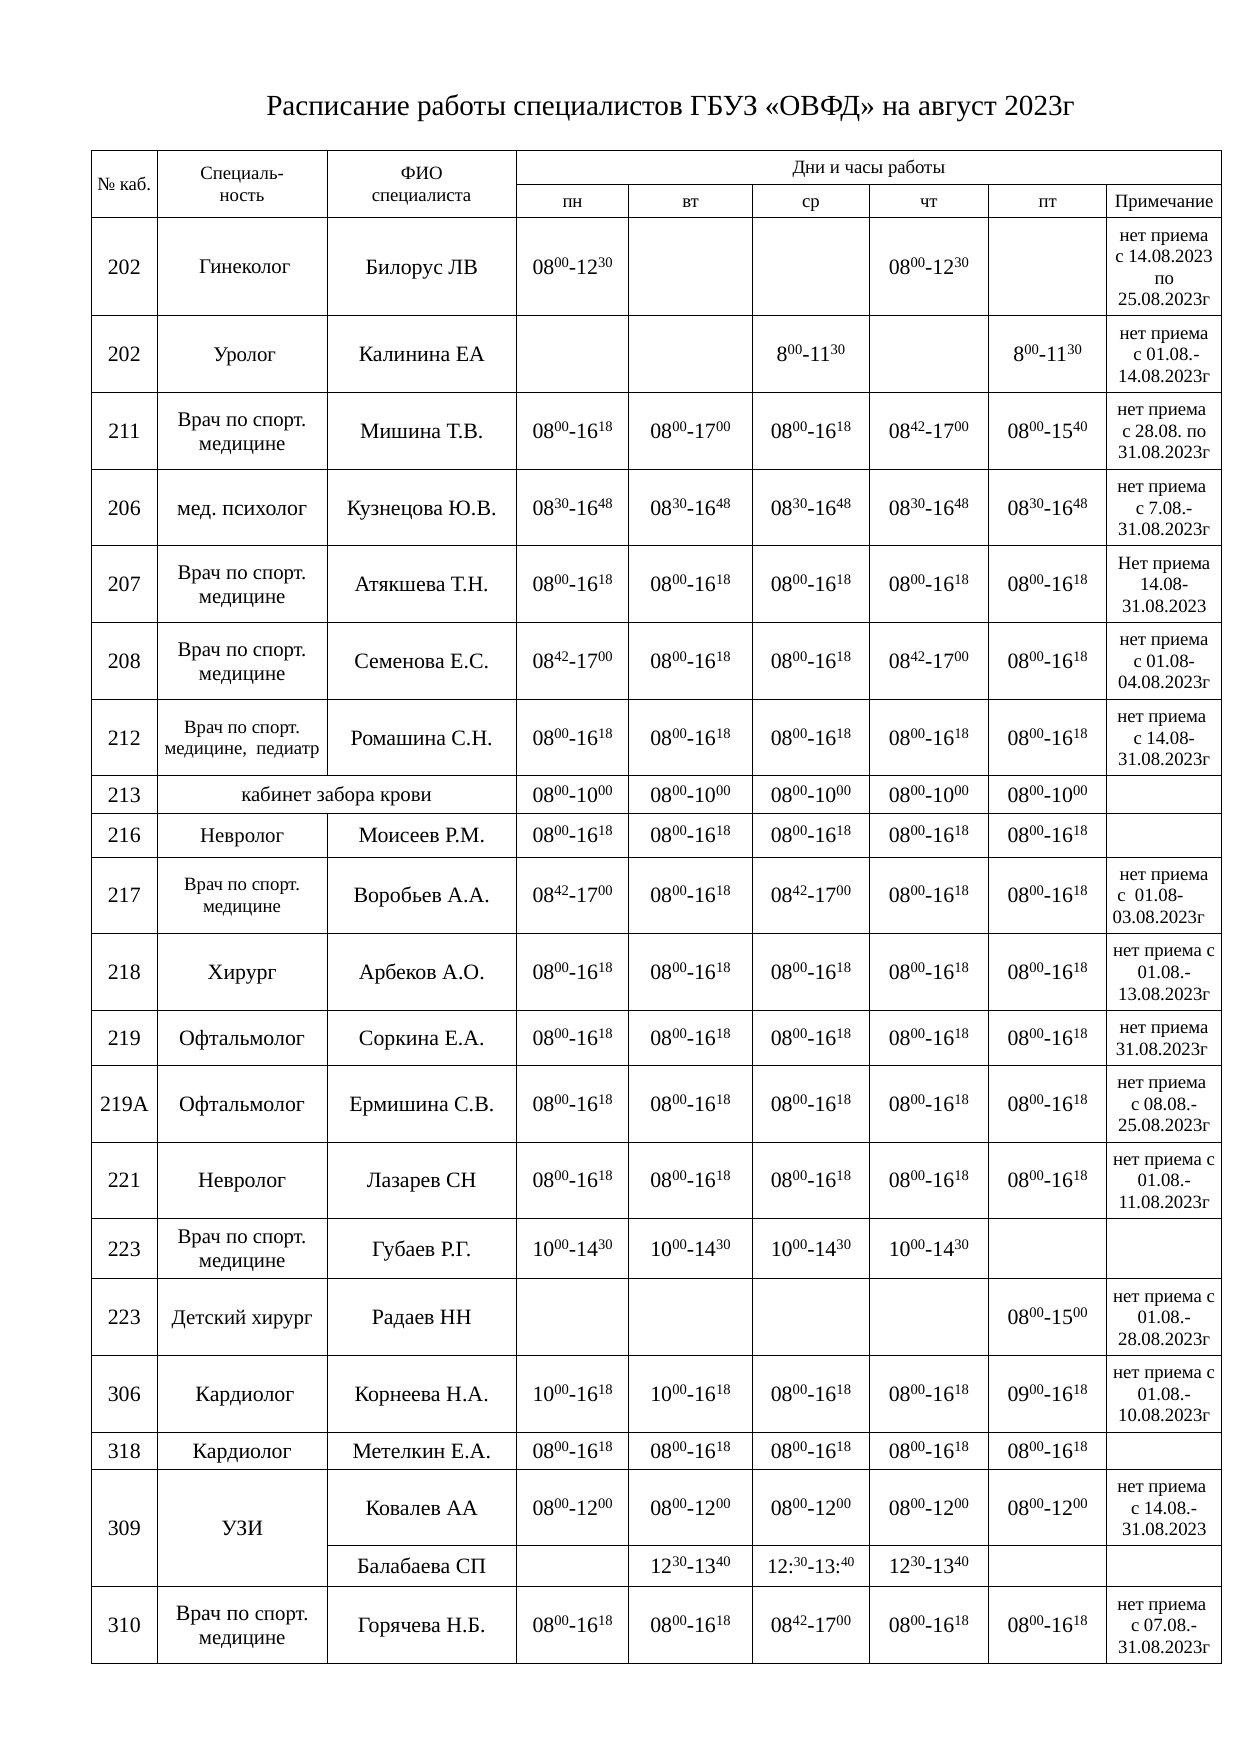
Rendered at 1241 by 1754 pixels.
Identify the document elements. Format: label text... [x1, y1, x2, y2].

table_cell кабинет забора крови [158, 776, 516, 813]
table_cell 1000-1618 [517, 1356, 628, 1432]
table_cell 0800-1618 [870, 814, 988, 856]
table_cell 0842-1700 [753, 858, 869, 933]
table_cell 0800-1618 [629, 546, 752, 622]
table_cell 0800-1230 [870, 218, 988, 315]
table_cell Соркина Е.А. [328, 1011, 516, 1065]
table_cell [870, 316, 988, 392]
table_cell 0800-1618 [870, 700, 988, 775]
table_cell [517, 1279, 628, 1355]
table_cell Детский хирург [158, 1279, 327, 1355]
table_cell 0800-1618 [753, 1433, 869, 1469]
table_cell [989, 218, 1106, 315]
table_cell 0800-1200 [629, 1470, 752, 1545]
table_cell [517, 1546, 628, 1586]
table_header ФИО специалиста [328, 151, 516, 217]
table_cell 208 [92, 623, 157, 699]
table_cell Корнеева Н.А. [328, 1356, 516, 1432]
table_cell [989, 1219, 1106, 1278]
table_cell Ковалев АА [328, 1470, 516, 1545]
table_cell Балабаева СП [328, 1546, 516, 1586]
table_cell 0800-1618 [870, 1011, 988, 1065]
table_cell 0800-1230 [517, 218, 628, 315]
table_cell 0842-1700 [517, 623, 628, 699]
table_cell 0800-1618 [629, 814, 752, 856]
table_cell 213 [92, 776, 157, 813]
table_cell Ермишина С.В. [328, 1066, 516, 1141]
table_cell нет приема с 01.08-03.08.2023г [1107, 858, 1221, 933]
table_cell 1230-1340 [629, 1546, 752, 1586]
table_cell 0800-1618 [870, 934, 988, 1010]
table_cell нет приема с 07.08.-31.08.2023г [1107, 1587, 1221, 1663]
table_cell 0800-1618 [517, 1011, 628, 1065]
table_cell УЗИ [158, 1470, 327, 1586]
table_cell Офтальмолог [158, 1011, 327, 1065]
table_cell 0800-1000 [753, 776, 869, 813]
table_cell [1107, 1219, 1221, 1278]
table_cell [629, 218, 752, 315]
table_cell нет приема с 14.08-31.08.2023г [1107, 700, 1221, 775]
table_cell 0800-1618 [629, 1433, 752, 1469]
table_cell 0800-1618 [870, 1356, 988, 1432]
table_cell [870, 1279, 988, 1355]
table_cell нет приема с 01.08.-11.08.2023г [1107, 1143, 1221, 1218]
table_cell 0830-1648 [870, 470, 988, 545]
table_cell Моисеев Р.М. [328, 814, 516, 856]
table_cell нет приема с 14.08.-31.08.2023 [1107, 1470, 1221, 1545]
table_cell 0800-1618 [989, 858, 1106, 933]
table_cell [1107, 1433, 1221, 1469]
table_cell нет приема с 14.08.2023 по 25.08.2023г [1107, 218, 1221, 315]
table_cell нет приема с 01.08.-10.08.2023г [1107, 1356, 1221, 1432]
table_cell Ромашина С.Н. [328, 700, 516, 775]
table_cell 309 [92, 1470, 157, 1586]
table_cell 1000-1430 [517, 1219, 628, 1278]
table_cell Врач по спорт. медицине [158, 1219, 327, 1278]
table_cell Гинеколог [158, 218, 327, 315]
table_cell 800-1130 [989, 316, 1106, 392]
table_cell пн [517, 185, 628, 217]
table_cell 0800-1618 [870, 1066, 988, 1141]
table_cell пт [989, 185, 1106, 217]
table_cell 217 [92, 858, 157, 933]
table_cell 207 [92, 546, 157, 622]
table_cell 306 [92, 1356, 157, 1432]
table_cell Примечание [1107, 185, 1221, 217]
table_cell 0800-1618 [753, 1066, 869, 1141]
table_cell нет приема с 7.08.-31.08.2023г [1107, 470, 1221, 545]
table_cell 0800-1618 [517, 700, 628, 775]
table_cell [1107, 776, 1221, 813]
table_cell 0800-1618 [870, 1433, 988, 1469]
table_cell Атякшева Т.Н. [328, 546, 516, 622]
table_cell [1107, 814, 1221, 856]
table_cell Офтальмолог [158, 1066, 327, 1141]
table_cell 221 [92, 1143, 157, 1218]
table_cell [753, 1279, 869, 1355]
table_cell 0800-1618 [517, 1587, 628, 1663]
table_cell нет приема 31.08.2023г [1107, 1011, 1221, 1065]
table_cell 0800-1618 [629, 700, 752, 775]
table_cell 219 [92, 1011, 157, 1065]
table_cell Врач по спорт. медицине [158, 1587, 327, 1663]
text Расписание работы специалистов ГБУЗ «ОВФД» на август 2023г [118, 88, 1217, 121]
table_cell 0800-1000 [629, 776, 752, 813]
table_cell 211 [92, 393, 157, 469]
table_cell Врач по спорт. медицине [158, 623, 327, 699]
table_cell 223 [92, 1279, 157, 1355]
table_cell 223 [92, 1219, 157, 1278]
table_cell [629, 1279, 752, 1355]
table_cell Врач по спорт. медицине [158, 546, 327, 622]
table_cell Радаев НН [328, 1279, 516, 1355]
table_cell 0800-1618 [753, 814, 869, 856]
table_cell 0800-1618 [629, 858, 752, 933]
table_cell Кардиолог [158, 1433, 327, 1469]
table_cell 0800-1618 [989, 546, 1106, 622]
table_cell нет приема с 01.08.-13.08.2023г [1107, 934, 1221, 1010]
table_cell 212 [92, 700, 157, 775]
table_cell 0800-1618 [870, 1143, 988, 1218]
table_cell 0842-1700 [870, 393, 988, 469]
table_cell 0800-1618 [629, 1143, 752, 1218]
table_cell 0800-1540 [989, 393, 1106, 469]
table_cell [989, 1546, 1106, 1586]
table_cell 0800-1000 [989, 776, 1106, 813]
table_cell 0800-1618 [870, 1587, 988, 1663]
table_cell 0800-1618 [989, 1433, 1106, 1469]
table_cell 0800-1618 [989, 1587, 1106, 1663]
table_cell Кардиолог [158, 1356, 327, 1432]
table_cell нет приема с 08.08.-25.08.2023г [1107, 1066, 1221, 1141]
table_cell мед. психолог [158, 470, 327, 545]
table_cell 1000-1430 [870, 1219, 988, 1278]
table_cell 0800-1200 [989, 1470, 1106, 1545]
table_cell 0800-1618 [989, 1011, 1106, 1065]
table_cell 0800-1200 [753, 1470, 869, 1545]
table_cell Врач по спорт. медицине, педиатр [158, 700, 327, 775]
table_cell 0830-1648 [517, 470, 628, 545]
table_cell Мишина Т.В. [328, 393, 516, 469]
table_cell 0842-1700 [870, 623, 988, 699]
table_cell 0800-1618 [989, 623, 1106, 699]
table_cell 0800-1618 [517, 1066, 628, 1141]
table_cell 0900-1618 [989, 1356, 1106, 1432]
table_cell 0800-1618 [629, 623, 752, 699]
table_cell 0800-1618 [753, 1356, 869, 1432]
table_cell 1230-1340 [870, 1546, 988, 1586]
table_cell Семенова Е.С. [328, 623, 516, 699]
table_cell 318 [92, 1433, 157, 1469]
table_cell 0800-1618 [989, 1066, 1106, 1141]
table_cell вт [629, 185, 752, 217]
table_cell 0800-1618 [753, 700, 869, 775]
table_cell [753, 218, 869, 315]
table_cell Арбеков А.О. [328, 934, 516, 1010]
table_cell Билорус ЛВ [328, 218, 516, 315]
table_cell 206 [92, 470, 157, 545]
table_cell 0800-1618 [753, 1143, 869, 1218]
table_cell 0800-1618 [517, 393, 628, 469]
table_cell 202 [92, 316, 157, 392]
table_cell Лазарев СН [328, 1143, 516, 1218]
table_cell Горячева Н.Б. [328, 1587, 516, 1663]
table_cell 0800-1618 [753, 393, 869, 469]
table_cell 800-1130 [753, 316, 869, 392]
table_cell Уролог [158, 316, 327, 392]
table_cell 1000-1618 [629, 1356, 752, 1432]
table_cell 0800-1618 [629, 1587, 752, 1663]
table_cell 0800-1200 [870, 1470, 988, 1545]
table_cell [1107, 1546, 1221, 1586]
table_cell [629, 316, 752, 392]
table_cell 12:30-13:40 [753, 1546, 869, 1586]
table_cell 0800-1500 [989, 1279, 1106, 1355]
table_cell 0800-1618 [753, 934, 869, 1010]
table_cell нет приема с 28.08. по 31.08.2023г [1107, 393, 1221, 469]
table_cell 202 [92, 218, 157, 315]
table_header Дни и часы работы [517, 151, 1221, 184]
table_cell 0800-1618 [517, 934, 628, 1010]
table_cell 216 [92, 814, 157, 856]
table_cell 0842-1700 [517, 858, 628, 933]
table_cell 310 [92, 1587, 157, 1663]
table_cell 219А [92, 1066, 157, 1141]
table_cell 0830-1648 [989, 470, 1106, 545]
table_cell Воробьев А.А. [328, 858, 516, 933]
table_cell 0800-1200 [517, 1470, 628, 1545]
table_cell 0800-1618 [870, 546, 988, 622]
table_cell 0800-1618 [989, 814, 1106, 856]
table_cell 0800-1700 [629, 393, 752, 469]
table_cell 218 [92, 934, 157, 1010]
table_cell 0830-1648 [753, 470, 869, 545]
table_cell 0800-1618 [629, 1011, 752, 1065]
table_cell Врач по спорт. медицине [158, 393, 327, 469]
table_cell 0800-1618 [989, 1143, 1106, 1218]
table_cell 0800-1618 [629, 934, 752, 1010]
table_cell Нет приема 14.08-31.08.2023 [1107, 546, 1221, 622]
table_cell Кузнецова Ю.В. [328, 470, 516, 545]
table_cell 0800-1618 [517, 546, 628, 622]
table_cell нет приема с 01.08.-14.08.2023г [1107, 316, 1221, 392]
table_cell 0800-1618 [753, 1011, 869, 1065]
table_cell 0800-1618 [629, 1066, 752, 1141]
table_cell ср [753, 185, 869, 217]
table_cell Калинина ЕА [328, 316, 516, 392]
table_cell чт [870, 185, 988, 217]
table_cell Губаев Р.Г. [328, 1219, 516, 1278]
table_cell Врач по спорт. медицине [158, 858, 327, 933]
table_cell [517, 316, 628, 392]
table_cell нет приема с 01.08.-28.08.2023г [1107, 1279, 1221, 1355]
table_cell нет приема с 01.08- 04.08.2023г [1107, 623, 1221, 699]
table_cell 1000-1430 [753, 1219, 869, 1278]
table_cell 0800-1618 [870, 858, 988, 933]
table_cell 0800-1618 [989, 934, 1106, 1010]
table_cell Невролог [158, 814, 327, 856]
table_cell 0800-1618 [753, 623, 869, 699]
table_header Специаль- ность [158, 151, 327, 217]
table_cell 0800-1618 [989, 700, 1106, 775]
table_cell Хирург [158, 934, 327, 1010]
table_cell 0830-1648 [629, 470, 752, 545]
table_cell 0800-1618 [753, 546, 869, 622]
table_header № каб. [92, 151, 157, 217]
table_cell Невролог [158, 1143, 327, 1218]
table_cell 0800-1000 [517, 776, 628, 813]
table_cell Метелкин Е.А. [328, 1433, 516, 1469]
table_cell 0800-1618 [517, 1433, 628, 1469]
table_cell 1000-1430 [629, 1219, 752, 1278]
table_cell 0842-1700 [753, 1587, 869, 1663]
table_cell 0800-1000 [870, 776, 988, 813]
table_cell 0800-1618 [517, 1143, 628, 1218]
table_cell 0800-1618 [517, 814, 628, 856]
